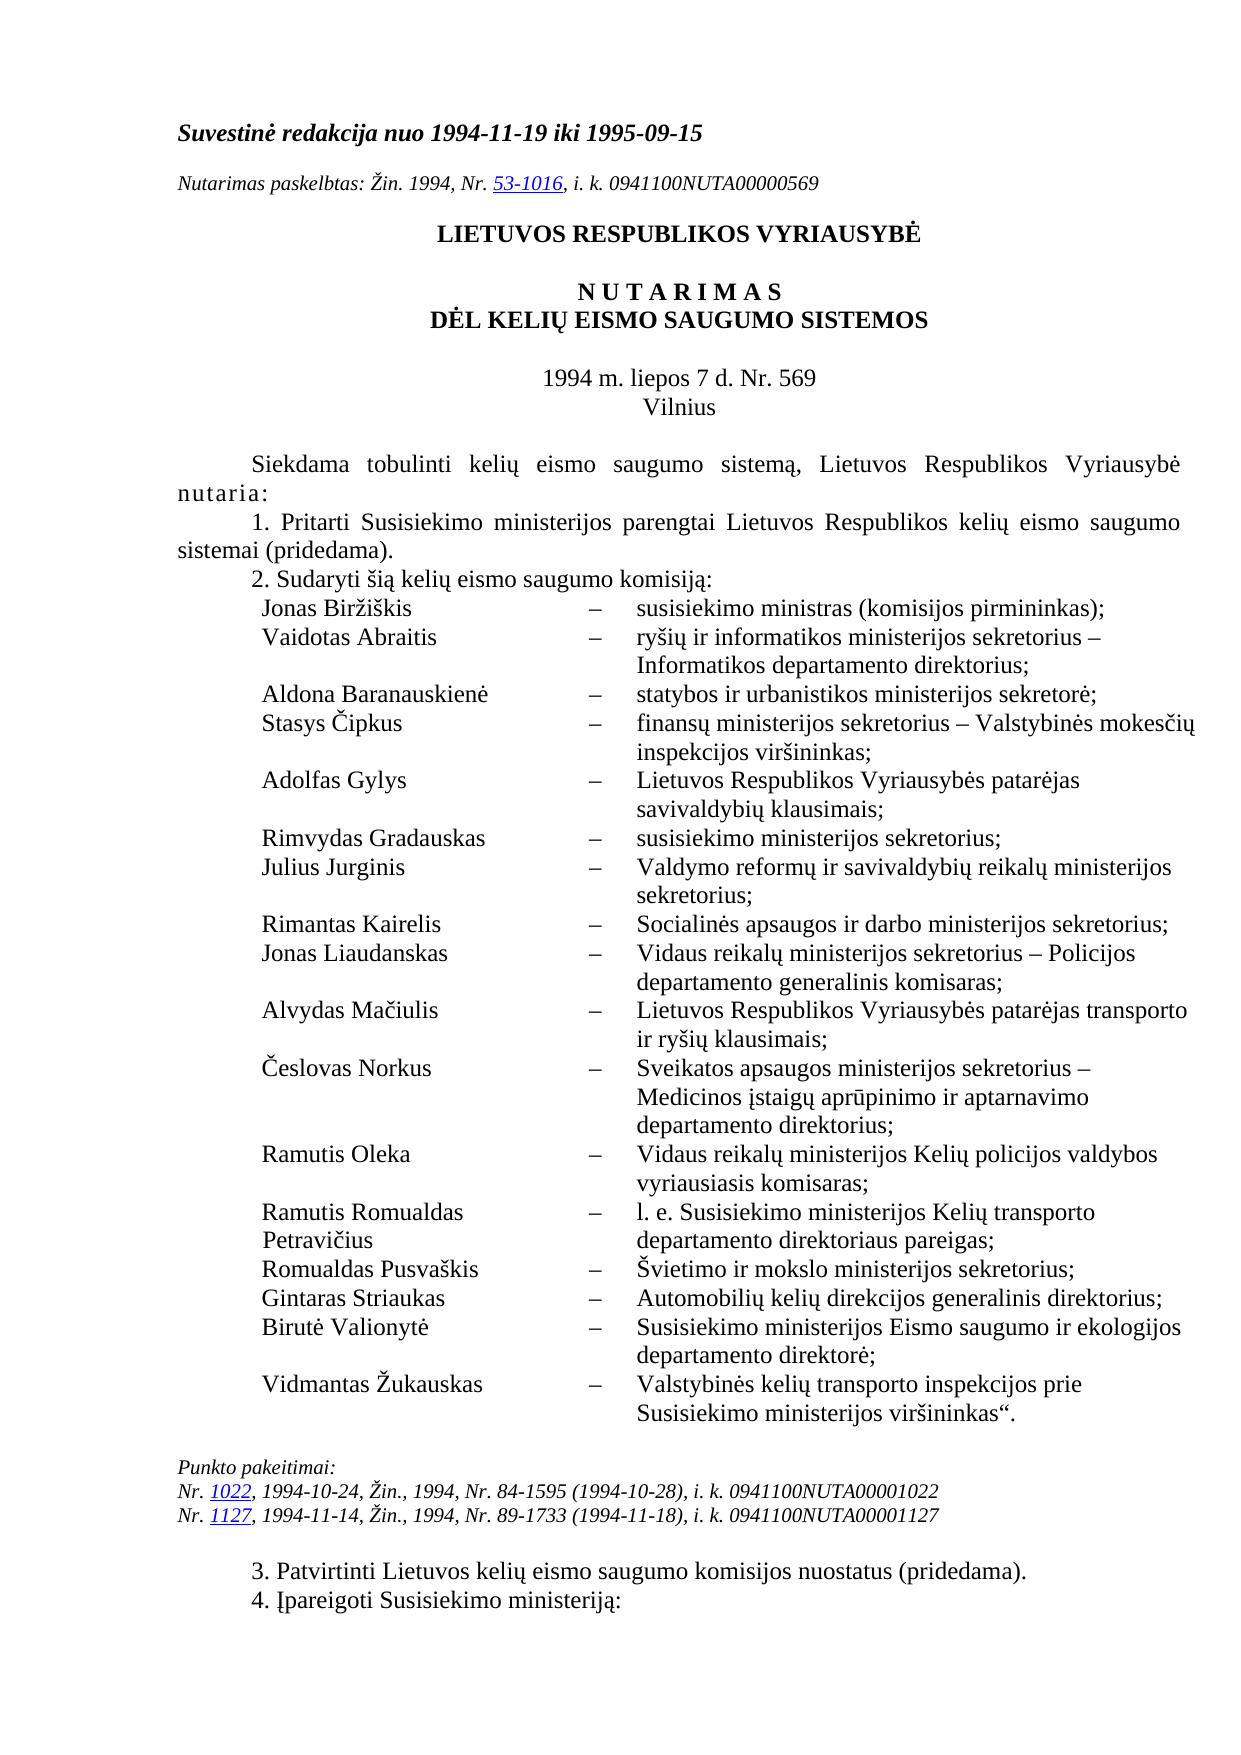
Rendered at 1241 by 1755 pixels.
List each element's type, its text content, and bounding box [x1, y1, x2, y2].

table_cell Aldona Baranauskienė [177, 679, 578, 708]
table_cell Rimvydas Gradauskas [177, 823, 578, 852]
table_cell statybos ir urbanistikos ministerijos sekretorė; [625, 679, 1207, 708]
table_cell – [578, 1053, 625, 1139]
table_cell – [578, 622, 625, 679]
table_cell Vidaus reikalų ministerijos Kelių policijos valdybos vyriausiasis komisaras; [625, 1139, 1207, 1197]
table_cell – [578, 852, 625, 909]
table_cell Susisiekimo ministerijos Eismo saugumo ir ekologijos departamento direktorė; [625, 1312, 1207, 1369]
table_cell Jonas Liaudanskas [177, 938, 578, 995]
table_cell Valstybinės kelių transporto inspekcijos prie Susisiekimo ministerijos viršininkas“. [625, 1369, 1207, 1427]
table_cell ryšių ir informatikos ministerijos sekretorius – Informatikos departamento direktorius; [625, 622, 1207, 679]
table_cell Rimantas Kairelis [177, 909, 578, 938]
table_cell – [578, 1254, 625, 1283]
table_cell Automobilių kelių direkcijos generalinis direktorius; [625, 1283, 1207, 1312]
table_cell susisiekimo ministerijos sekretorius; [625, 823, 1207, 852]
table_header susisiekimo ministras (komisijos pirmininkas); [625, 593, 1207, 622]
text Suvestinė redakcija nuo 1994-11-19 iki 1995-09-15 [177, 118, 1181, 147]
text 4. Įpareigoti Susisiekimo ministeriją: [177, 1585, 1181, 1614]
table_cell Vidmantas Žukauskas [177, 1369, 578, 1427]
text Vilnius [177, 392, 1181, 420]
table_cell Stasys Čipkus [177, 708, 578, 765]
table_cell Julius Jurginis [177, 852, 578, 909]
table_cell Gintaras Striaukas [177, 1283, 578, 1312]
text LIETUVOS RESPUBLIKOS VYRIAUSYBĖ [177, 219, 1181, 248]
table_cell – [578, 1312, 625, 1369]
table_cell – [578, 1139, 625, 1197]
text Siekdama tobulinti kelių eismo saugumo sistemą, Lietuvos Respublikos Vyriausybė nutaria: [177, 449, 1181, 507]
table_cell l. e. Susisiekimo ministerijos Kelių transporto departamento direktoriaus pareigas; [625, 1197, 1207, 1254]
text Punkto pakeitimai: [177, 1455, 1181, 1479]
table_cell – [578, 708, 625, 765]
table_cell – [578, 765, 625, 823]
table_header Jonas Biržiškis [177, 593, 578, 622]
text 1994 m. liepos 7 d. Nr. 569 [177, 363, 1181, 392]
table_cell Lietuvos Respublikos Vyriausybės patarėjas transporto ir ryšių klausimais; [625, 995, 1207, 1053]
table_cell – [578, 909, 625, 938]
table_cell – [578, 823, 625, 852]
table_cell Socialinės apsaugos ir darbo ministerijos sekretorius; [625, 909, 1207, 938]
table_cell Vaidotas Abraitis [177, 622, 578, 679]
text Nutarimas paskelbtas: Žin. 1994, Nr. 53-1016, i. k. 0941100NUTA00000569 [177, 171, 1181, 195]
table_cell – [578, 1369, 625, 1427]
table_cell Vidaus reikalų ministerijos sekretorius – Policijos departamento generalinis komisaras; [625, 938, 1207, 995]
table_cell Česlovas Norkus [177, 1053, 578, 1139]
table_cell Adolfas Gylys [177, 765, 578, 823]
text 1. Pritarti Susisiekimo ministerijos parengtai Lietuvos Respublikos kelių eismo saugumo sistemai (pridedama). [177, 507, 1181, 564]
text Nr. 1127, 1994-11-14, Žin., 1994, Nr. 89-1733 (1994-11-18), i. k. 0941100NUTA00001127 [177, 1503, 1181, 1527]
table_cell – [578, 995, 625, 1053]
table_cell Sveikatos apsaugos ministerijos sekretorius – Medicinos įstaigų aprūpinimo ir aptarnavimo departamento direktorius; [625, 1053, 1207, 1139]
table_cell Ramutis Oleka [177, 1139, 578, 1197]
table_cell – [578, 1283, 625, 1312]
table_cell – [578, 1197, 625, 1254]
text 2. Sudaryti šią kelių eismo saugumo komisiją: [177, 564, 1181, 593]
table_cell Alvydas Mačiulis [177, 995, 578, 1053]
table_cell – [578, 938, 625, 995]
text DĖL KELIŲ EISMO SAUGUMO SISTEMOS [177, 305, 1181, 334]
table_cell finansų ministerijos sekretorius – Valstybinės mokesčių inspekcijos viršininkas; [625, 708, 1207, 765]
table_cell – [578, 679, 625, 708]
table_header – [578, 593, 625, 622]
table_cell Romualdas Pusvaškis [177, 1254, 578, 1283]
table_cell Ramutis Romualdas Petravičius [177, 1197, 578, 1254]
text 3. Patvirtinti Lietuvos kelių eismo saugumo komisijos nuostatus (pridedama). [177, 1556, 1181, 1585]
table_cell Birutė Valionytė [177, 1312, 578, 1369]
table_cell Švietimo ir mokslo ministerijos sekretorius; [625, 1254, 1207, 1283]
text N U T A R I M A S [177, 277, 1181, 305]
table_cell Valdymo reformų ir savivaldybių reikalų ministerijos sekretorius; [625, 852, 1207, 909]
table_cell Lietuvos Respublikos Vyriausybės patarėjas savivaldybių klausimais; [625, 765, 1207, 823]
text Nr. 1022, 1994-10-24, Žin., 1994, Nr. 84-1595 (1994-10-28), i. k. 0941100NUTA00001022 [177, 1479, 1181, 1503]
